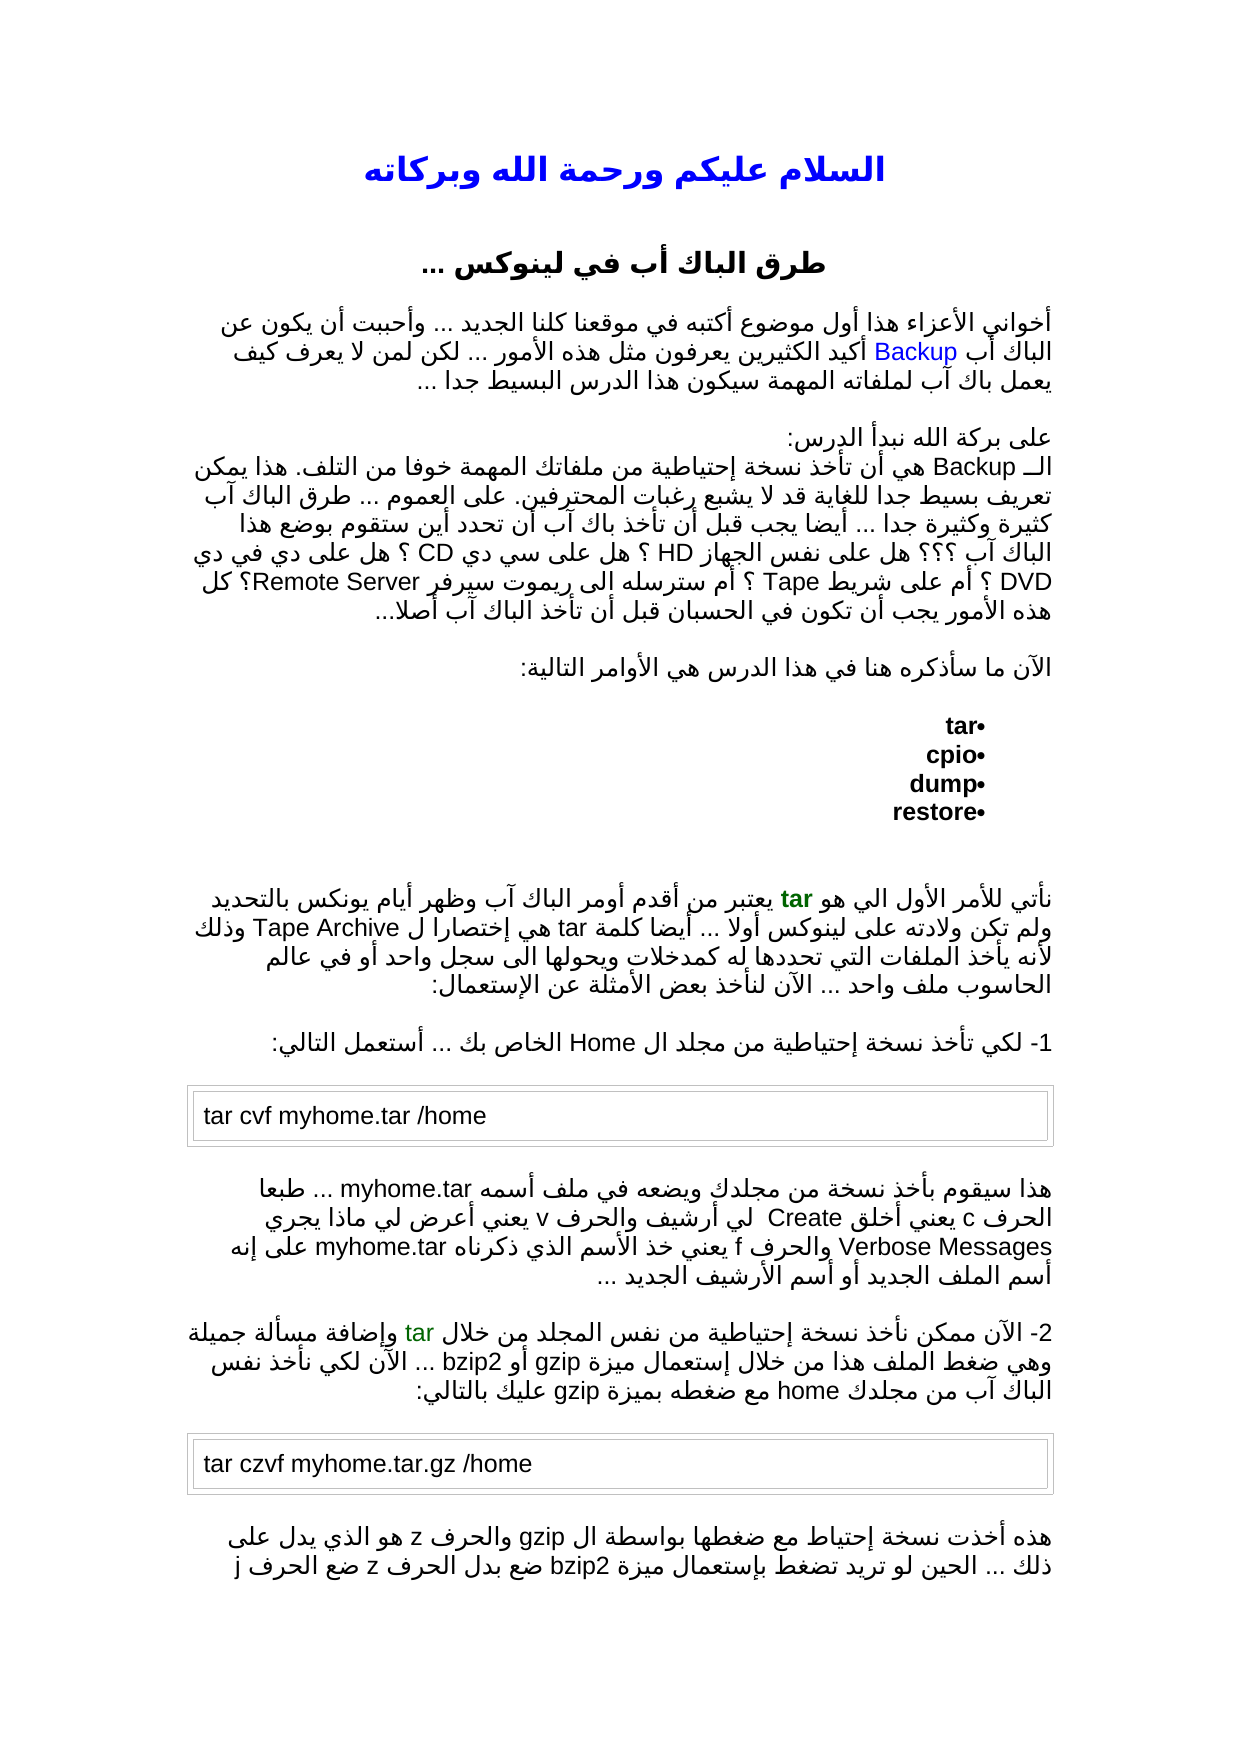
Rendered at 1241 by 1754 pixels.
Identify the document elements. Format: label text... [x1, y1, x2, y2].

text طرق الباك أب في لينوكس ... [187, 246, 1053, 279]
text هذا سيقوم بأخذ نسخة من مجلدك ويضعه في ملف أسمه myhome.tar ... طبعا الحرف c يعني أخلق Create لي أرشيف والحرف v يعني أعرض لي ماذا يجري Verbose Messages والحرف f يعني خذ الأسم الذي ذكرناه myhome.tar على إنه أسم الملف الجديد أو أسم الأرشيف الجديد ... 2- الآن ممكن نأخذ نسخة إحتياطية من نفس المجلد من خلال tar وإضافة مسألة جميلة وهي ضغط الملف هذا من خلال إستعمال ميزة gzip أو bzip2 ... الآن لكي نأخذ نفس الباك آب من مجلدك home مع ضغطه بميزة gzip عليك بالتالي: [187, 1174, 1053, 1404]
list restore [187, 797, 1015, 826]
text السلام عليكم ورحمة الله وبركاته [187, 150, 1053, 188]
text tar cvf myhome.tar /home [188, 1086, 1053, 1146]
list cpio [187, 740, 1015, 769]
text هذه أخذت نسخة إحتياط مع ضغطها بواسطة ال gzip والحرف z هو الذي يدل على ذلك ... الحين لو تريد تضغط بإستعمال ميزة bzip2 ضع بدل الحرف z ضع الحرف j [187, 1522, 1053, 1580]
list tar [187, 711, 1015, 740]
text tar czvf myhome.tar.gz /home [188, 1434, 1053, 1494]
text نأتي للأمر الأول الي هو tar يعتبر من أقدم أومر الباك آب وظهر أيام يونكس بالتحديد ولم تكن وﻻدته على لينوكس أولا ... أيضا كلمة tar هي إختصارا ل Tape Archive وذلك ﻷنه يأخذ الملفات التي تحددها له كمدخلات ويحولها الى سجل واحد أو في عالم الحاسوب ملف واحد ... الآن لنأخذ بعض الأمثلة عن الإستعمال: 1- لكي تأخذ نسخة إحتياطية من مجلد ال Home الخاص بك ... أستعمل التالي: [187, 855, 1053, 1057]
list dump [187, 769, 1015, 797]
text أخواني الأعزاء هذا أول موضوع أكتبه في موقعنا كلنا الجديد ... وأحببت أن يكون عن الباك أب Backup أكيد الكثيرين يعرفون مثل هذه الأمور ... لكن لمن ﻻ يعرف كيف يعمل باك آب لملفاته المهمة سيكون هذا الدرس البسيط جدا ... على بركة الله نبدأ الدرس: الــ Backup هي أن تأخذ نسخة إحتياطية من ملفاتك المهمة خوفا من التلف. هذا يمكن تعريف بسيط جدا للغاية قد ﻻ يشبع رغبات المحترفين. على العموم ... طرق الباك آب كثيرة وكثيرة جدا ... أيضا يجب قبل أن تأخذ باك آب أن تحدد أين ستقوم بوضع هذا الباك آب ؟؟؟ هل على نفس الجهاز HD ؟ هل على سي دي CD ؟ هل على دي في دي DVD ؟ أم على شريط Tape ؟ أم سترسله الى ريموت سيرفر Remote Server؟ كل هذه الأمور يجب أن تكون في الحسبان قبل أن تأخذ الباك آب أصلا... الآن ما سأذكره هنا في هذا الدرس هي الأوامر التالية: [187, 308, 1053, 682]
